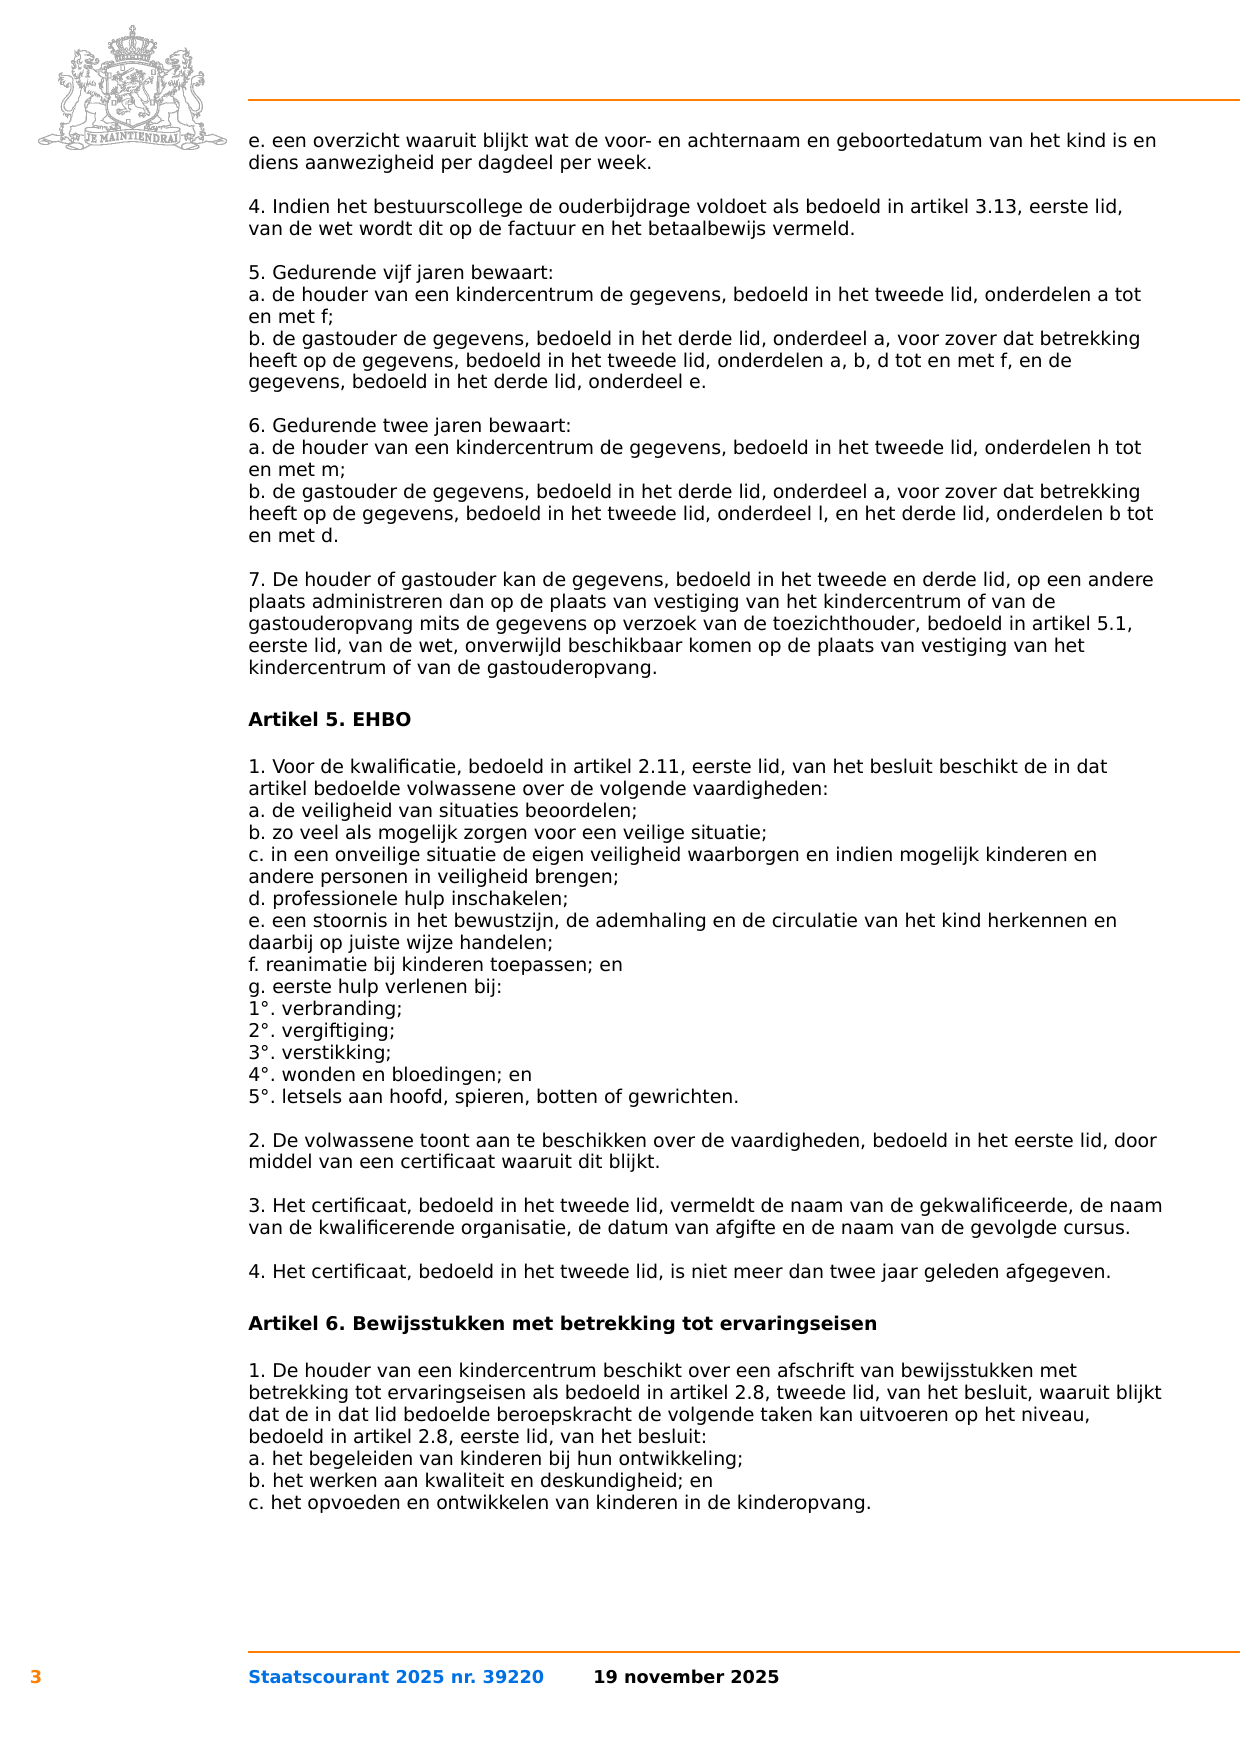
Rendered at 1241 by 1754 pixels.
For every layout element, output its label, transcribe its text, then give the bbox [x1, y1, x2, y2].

text b. de gastouder de gegevens, bedoeld in het derde lid, onderdeel a, voor zover dat betrekking heeft op de gegevens, bedoeld in het tweede lid, onderdeel l, en het derde lid, onderdelen b tot en met d. [248, 481, 1163, 547]
text 4. Het certificaat, bedoeld in het tweede lid, is niet meer dan twee jaar geleden afgegeven. [248, 1261, 1163, 1283]
text 5. Gedurende vijf jaren bewaart: [248, 262, 1163, 283]
text a. de veiligheid van situaties beoordelen; [248, 800, 1163, 822]
text c. in een onveilige situatie de eigen veiligheid waarborgen en indien mogelijk kinderen en andere personen in veiligheid brengen; [248, 844, 1163, 888]
text 1. De houder van een kindercentrum beschikt over een afschrift van bewijsstukken met betrekking tot ervaringseisen als bedoeld in artikel 2.8, tweede lid, van het besluit, waaruit blijkt dat de in dat lid bedoelde beroepskracht de volgende taken kan uitvoeren op het niveau, bedoeld in artikel 2.8, eerste lid, van het besluit: [248, 1360, 1163, 1448]
text 7. De houder of gastouder kan de gegevens, bedoeld in het tweede en derde lid, op een andere plaats administreren dan op de plaats van vestiging van het kindercentrum of van de gastouderopvang mits de gegevens op verzoek van de toezichthouder, bedoeld in artikel 5.1, eerste lid, van de wet, onverwijld beschikbaar komen op de plaats van vestiging van het kindercentrum of van de gastouderopvang. [248, 569, 1163, 679]
picture [38, 25, 227, 150]
text 1°. verbranding; [248, 998, 1163, 1020]
text 4. Indien het bestuurscollege de ouderbijdrage voldoet als bedoeld in artikel 3.13, eerste lid, van de wet wordt dit op de factuur en het betaalbewijs vermeld. [248, 196, 1163, 240]
text 4°. wonden en bloedingen; en [248, 1064, 1163, 1086]
subtitle Artikel 5. EHBO [248, 709, 1163, 731]
text 5°. letsels aan hoofd, spieren, botten of gewrichten. [248, 1086, 1163, 1108]
text 2°. vergiftiging; [248, 1020, 1163, 1042]
text c. het opvoeden en ontwikkelen van kinderen in de kinderopvang. [248, 1492, 1163, 1514]
subtitle Artikel 6. Bewijsstukken met betrekking tot ervaringseisen [248, 1313, 1163, 1335]
text f. reanimatie bij kinderen toepassen; en [248, 954, 1163, 976]
text a. de houder van een kindercentrum de gegevens, bedoeld in het tweede lid, onderdelen a tot en met f; [248, 283, 1163, 327]
text b. zo veel als mogelijk zorgen voor een veilige situatie; [248, 822, 1163, 844]
text a. het begeleiden van kinderen bij hun ontwikkeling; [248, 1448, 1163, 1470]
text 6. Gedurende twee jaren bewaart: [248, 415, 1163, 437]
text 1. Voor de kwalificatie, bedoeld in artikel 2.11, eerste lid, van het besluit beschikt de in dat artikel bedoelde volwassene over de volgende vaardigheden: [248, 756, 1163, 800]
text b. het werken aan kwaliteit en deskundigheid; en [248, 1470, 1163, 1492]
text 2. De volwassene toont aan te beschikken over de vaardigheden, bedoeld in het eerste lid, door middel van een certificaat waaruit dit blijkt. [248, 1129, 1163, 1173]
text a. de houder van een kindercentrum de gegevens, bedoeld in het tweede lid, onderdelen h tot en met m; [248, 437, 1163, 481]
text d. professionele hulp inschakelen; [248, 888, 1163, 910]
text b. de gastouder de gegevens, bedoeld in het derde lid, onderdeel a, voor zover dat betrekking heeft op de gegevens, bedoeld in het tweede lid, onderdelen a, b, d tot en met f, en de gegevens, bedoeld in het derde lid, onderdeel e. [248, 327, 1163, 393]
text 3. Het certificaat, bedoeld in het tweede lid, vermeldt de naam van de gekwalificeerde, de naam van de kwalificerende organisatie, de datum van afgifte en de naam van de gevolgde cursus. [248, 1195, 1163, 1239]
text e. een overzicht waaruit blijkt wat de voor- en achternaam en geboortedatum van het kind is en diens aanwezigheid per dagdeel per week. [248, 130, 1163, 174]
text 3°. verstikking; [248, 1042, 1163, 1064]
text e. een stoornis in het bewustzijn, de ademhaling en de circulatie van het kind herkennen en daarbij op juiste wijze handelen; [248, 910, 1163, 954]
text g. eerste hulp verlenen bij: [248, 976, 1163, 998]
